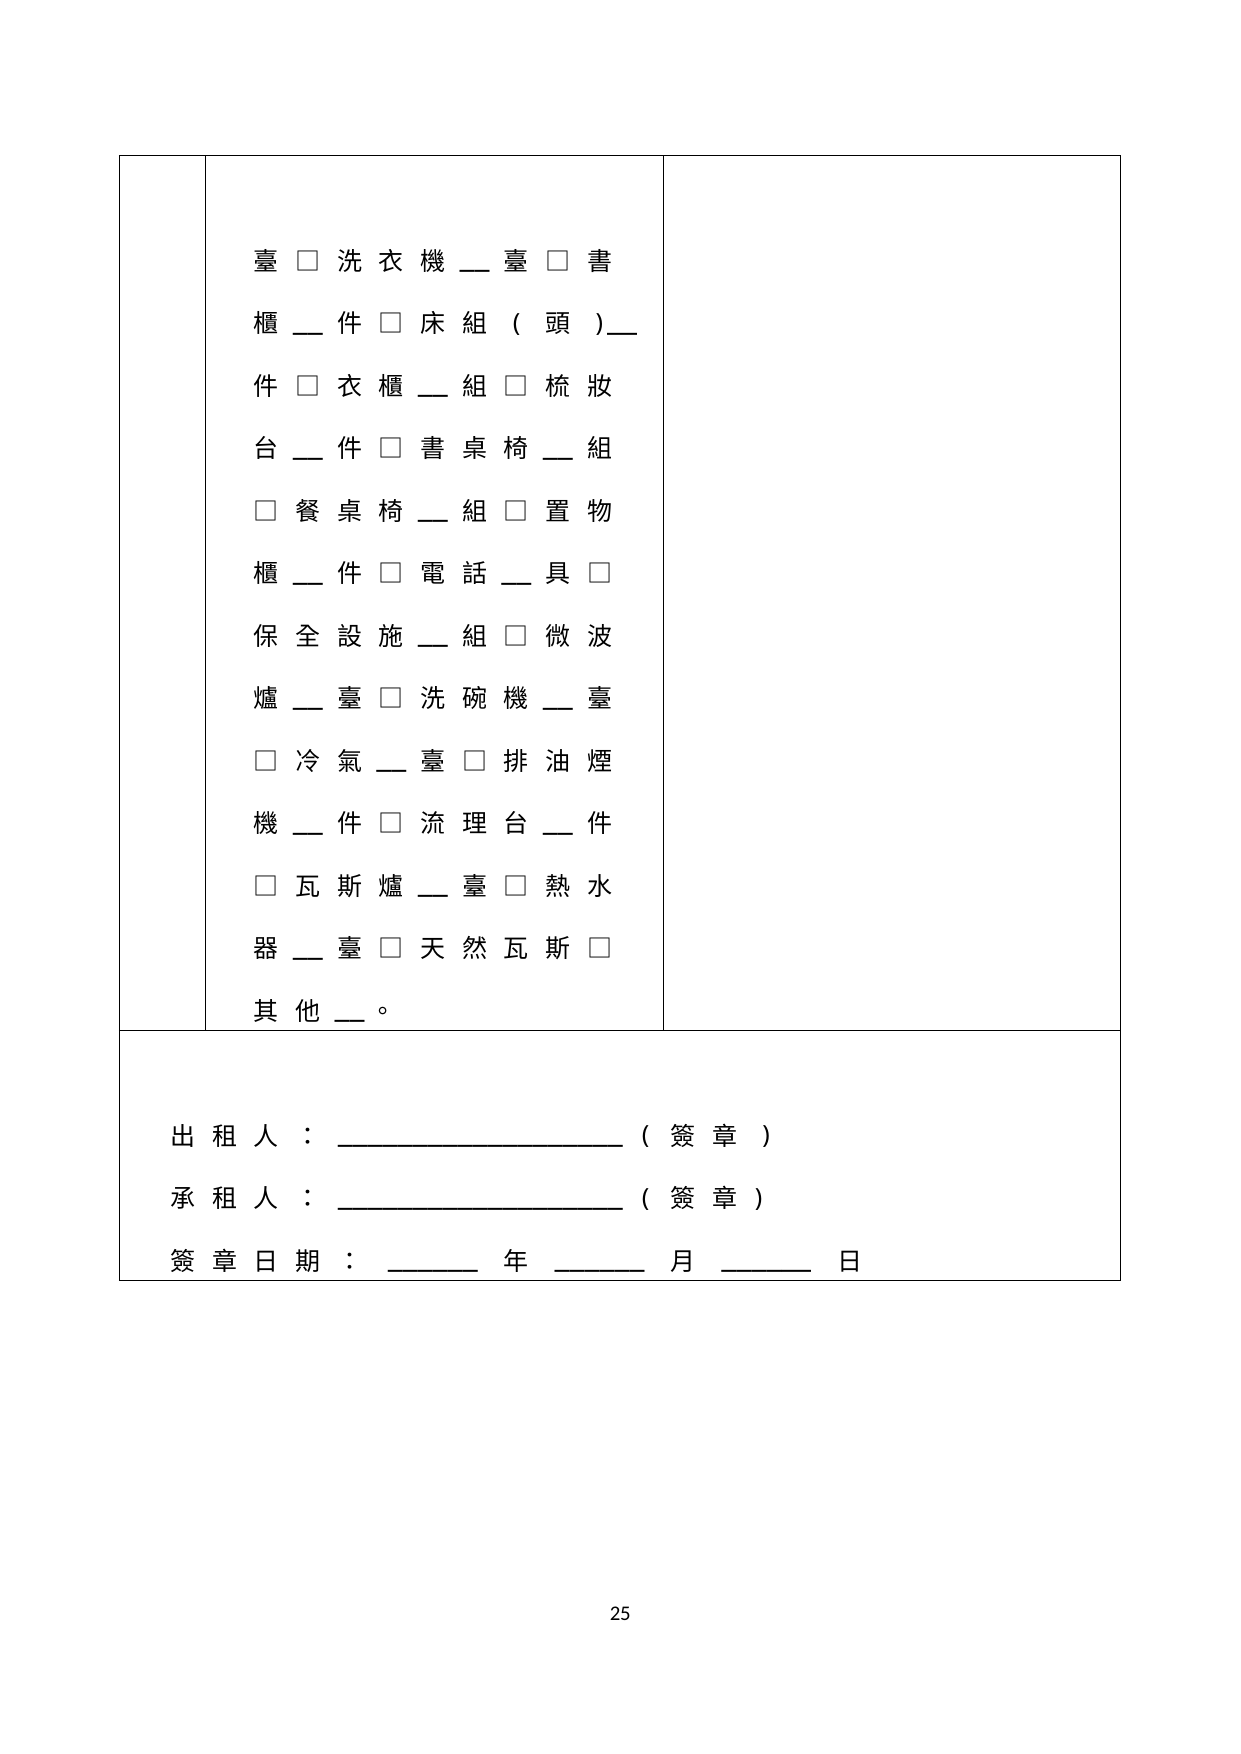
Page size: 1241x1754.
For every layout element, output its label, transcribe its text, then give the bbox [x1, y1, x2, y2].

table_cell 臺□洗衣機__臺□書櫃__件□床組(頭)__件□衣櫃__組□梳妝台__件□書桌椅__組□餐桌椅__組□置物櫃__件□電話__具□保全設施__組□微波爐__臺□洗碗機__臺□冷氣__臺□排油煙機__件□流理台__件□瓦斯爐__臺□熱水器__臺□天然瓦斯□其他__。 [206, 156, 663, 1030]
table_cell 出租人：___________________ (簽章) 承租人：___________________ (簽章) 簽章日期：______年______月______日 [120, 1031, 1120, 1280]
table_cell [664, 156, 1120, 1030]
table_cell [120, 156, 205, 1030]
